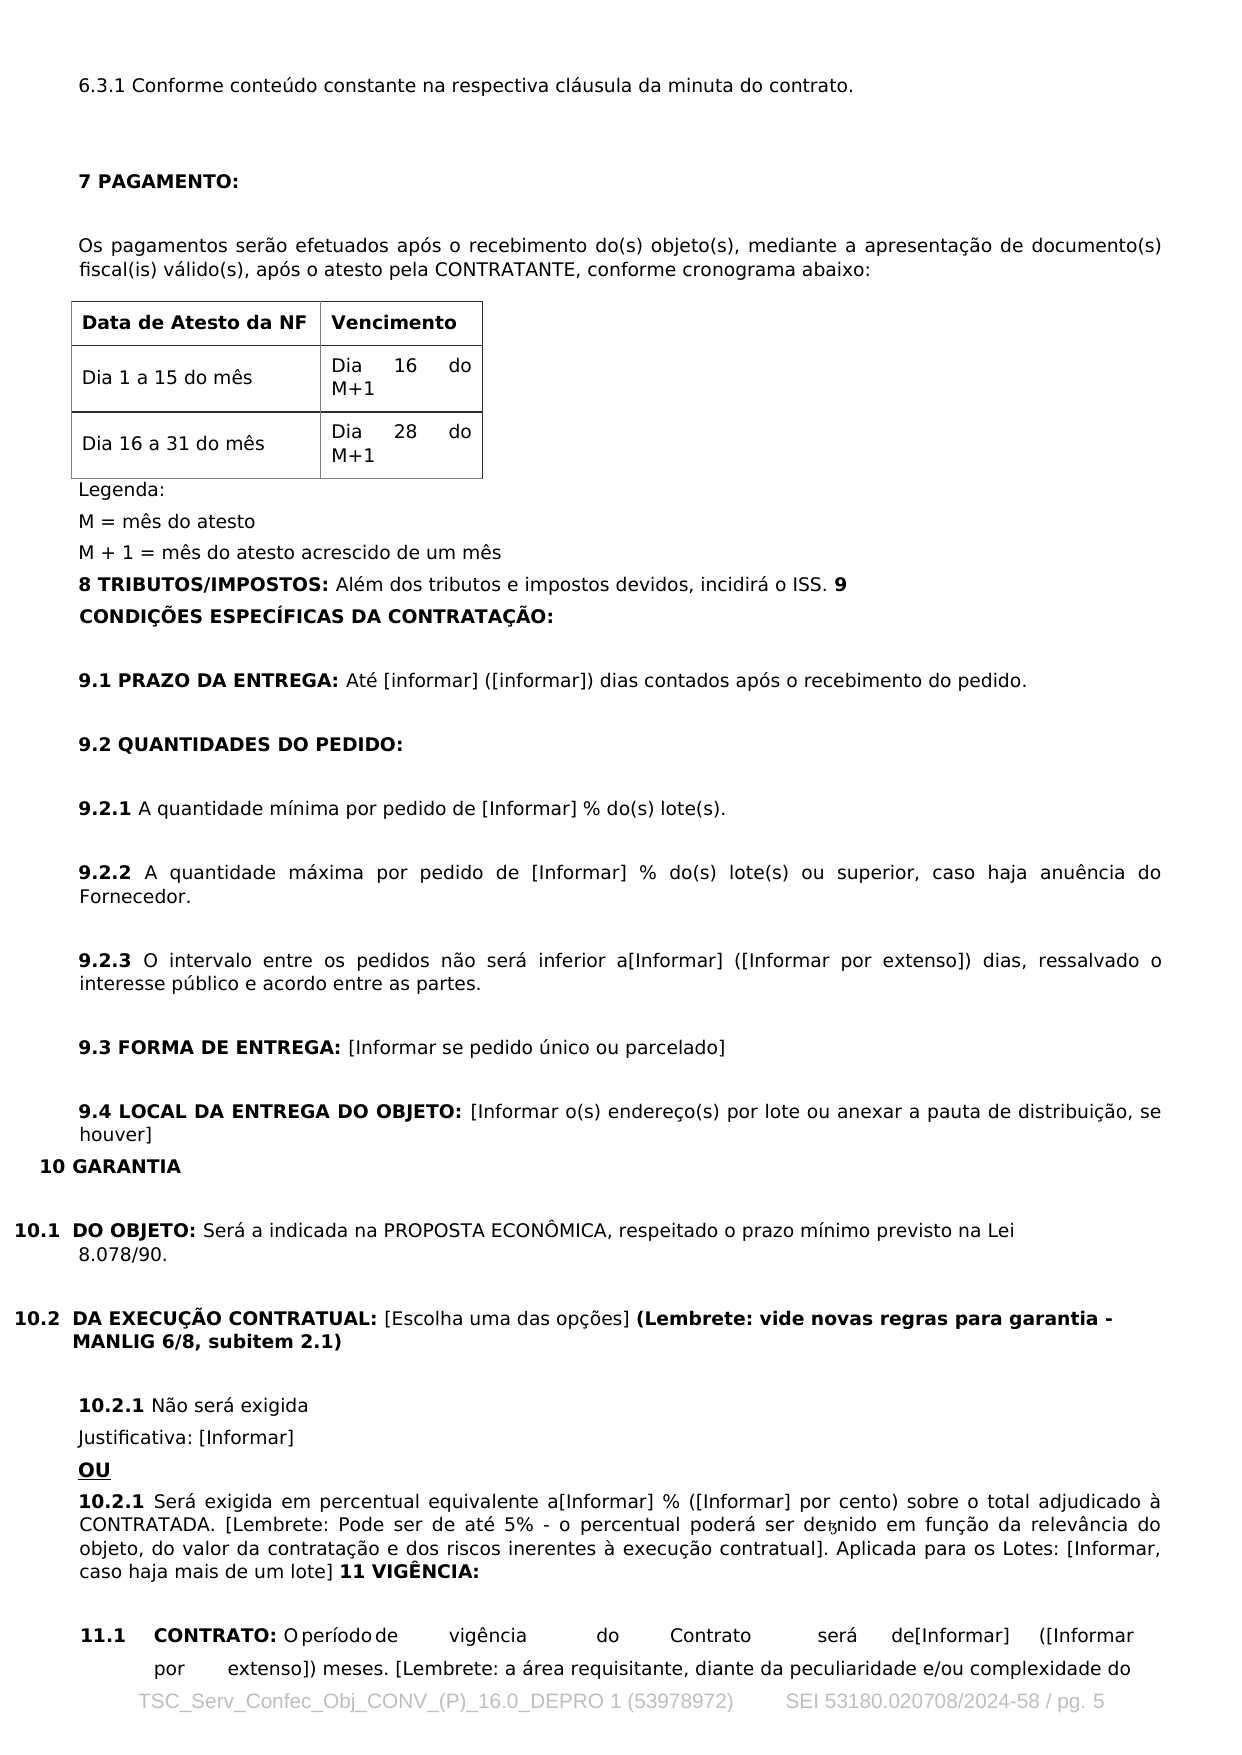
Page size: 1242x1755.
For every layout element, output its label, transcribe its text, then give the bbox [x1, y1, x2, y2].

table_cell Dia 16 do M+1 [321, 346, 482, 411]
text 9.2.2 A quantidade máxima por pedido de [Informar] % do(s) lote(s) ou superior, caso haja anuência do Fornecedor. [78, 862, 1163, 907]
text Os pagamentos serão efetuados após o recebimento do(s) objeto(s), mediante a apresentação de documento(s) fiscal(is) válido(s), após o atesto pela CONTRATANTE, conforme cronograma abaixo: [78, 236, 1163, 281]
table_cell Dia 16 a 31 do mês [72, 413, 320, 478]
text 9.4 LOCAL DA ENTREGA DO OBJETO: [Informar o(s) endereço(s) por lote ou anexar a pauta de distribuição, se houver] [78, 1101, 1163, 1146]
table_cell Dia 1 a 15 do mês [72, 346, 320, 411]
list DA EXECUÇÃO CONTRATUAL: [Escolha uma das opções] (Lembrete: vide novas regras para garantia - MANLIG 6/8, subitem 2.1) [14, 1307, 1163, 1353]
text M + 1 = mês do atesto acrescido de um mês [78, 542, 1163, 564]
text 9.3 FORMA DE ENTREGA: [Informar se pedido único ou parcelado] [78, 1037, 1163, 1059]
text 9.2 QUANTIDADES DO PEDIDO: [78, 734, 1169, 756]
table_cell Dia 28 do M+1 [321, 413, 482, 478]
text 7 PAGAMENTO: [78, 171, 1169, 193]
text Justificativa: [Informar] [78, 1427, 1163, 1449]
text 9.2.3 O intervalo entre os pedidos não será inferior a[Informar] ([Informar por extenso]) dias, ressalvado o interesse público e acordo entre as partes. [78, 949, 1163, 995]
text 8 TRIBUTOS/IMPOSTOS: Além dos tributos e impostos devidos, incidirá o ISS. 9 CONDIÇÕES ESPECÍFICAS DA CONTRATAÇÃO: [78, 574, 857, 628]
subtitle OU [78, 1459, 1169, 1482]
text M = mês do atesto [78, 511, 1163, 532]
text 8.078/90. [78, 1243, 1163, 1265]
text Legenda: [78, 479, 1163, 501]
table_header Data de Atesto da NF [72, 302, 320, 345]
text 9.1 PRAZO DA ENTREGA: Até [informar] ([informar]) dias contados após o recebimento do pedido. [78, 670, 1163, 692]
text 10.2.1 Não será exigida [78, 1395, 1163, 1417]
list DO OBJETO: Será a indicada na PROPOSTA ECONÔMICA, respeitado o prazo mínimo previsto na Lei [14, 1220, 1163, 1242]
text 6.3.1 Conforme conteúdo constante na respectiva cláusula da minuta do contrato. [78, 75, 1163, 97]
text 9.2.1 A quantidade mínima por pedido de [Informar] % do(s) lote(s). [78, 798, 1163, 820]
list GARANTIA [39, 1156, 1169, 1178]
text 10.2.1 Será exigida em percentual equivalente a[Informar] % ([Informar] por cento) sobre o total adjudicado à CONTRATADA. [Lembrete: Pode ser de até 5% - o percentual poderá ser denido em função da relevância do objeto, do valor da contratação e dos riscos inerentes à execução contratual]. Aplicada para os Lotes: [Informar, caso haja mais de um lote] 11 VIGÊNCIA: [78, 1491, 1163, 1583]
table_header Vencimento [321, 302, 482, 345]
text 11.1 CONTRATO: O período de vigência do Contrato será de[Informar] ([Informar por extenso]) meses. [Lembrete: a área requisitante, diante da peculiaridade e/ou complexidade do [80, 1625, 1162, 1679]
